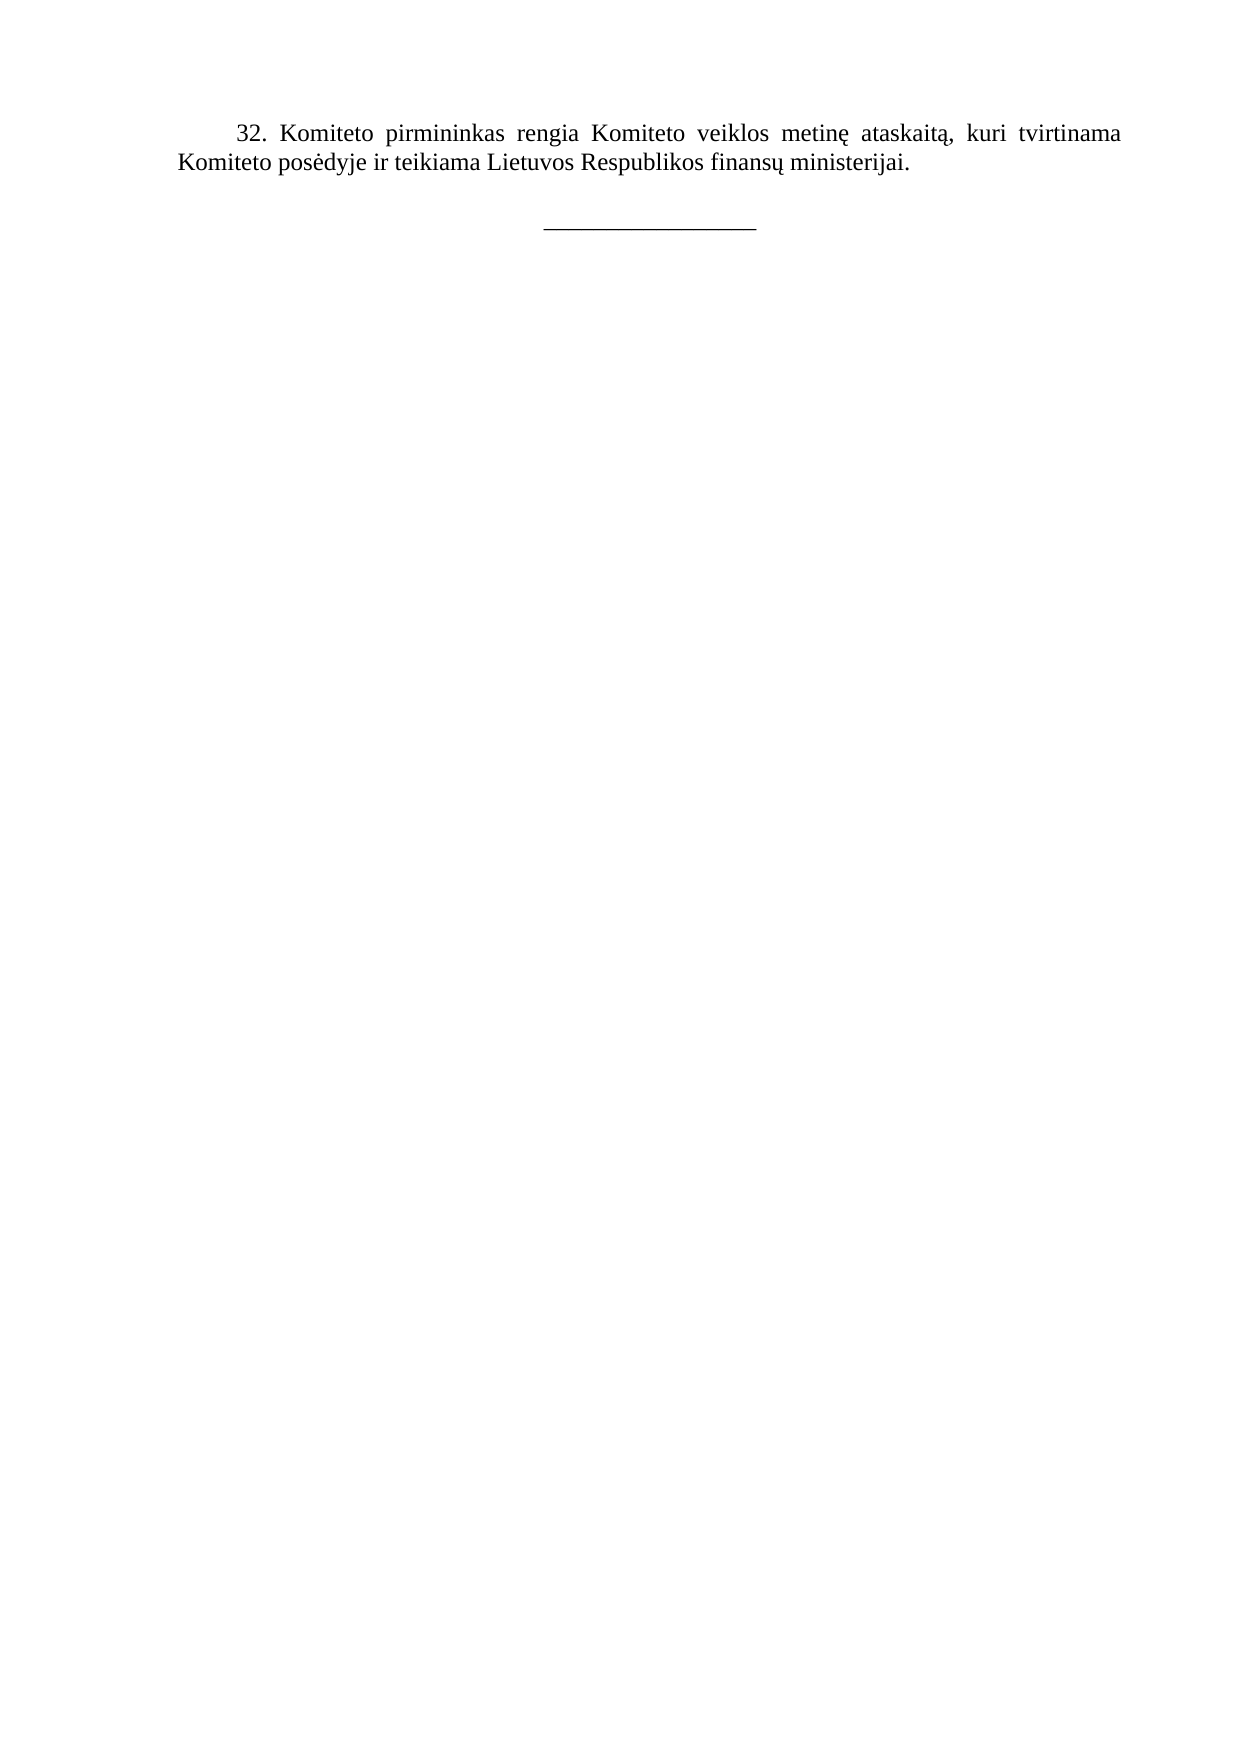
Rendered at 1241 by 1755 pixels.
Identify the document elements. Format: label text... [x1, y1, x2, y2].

text 32. Komiteto pirmininkas rengia Komiteto veiklos metinę ataskaitą, kuri tvirtinama Komiteto posėdyje ir teikiama Lietuvos Respublikos finansų ministerijai. [177, 118, 1122, 176]
text _________________ [177, 204, 1122, 233]
